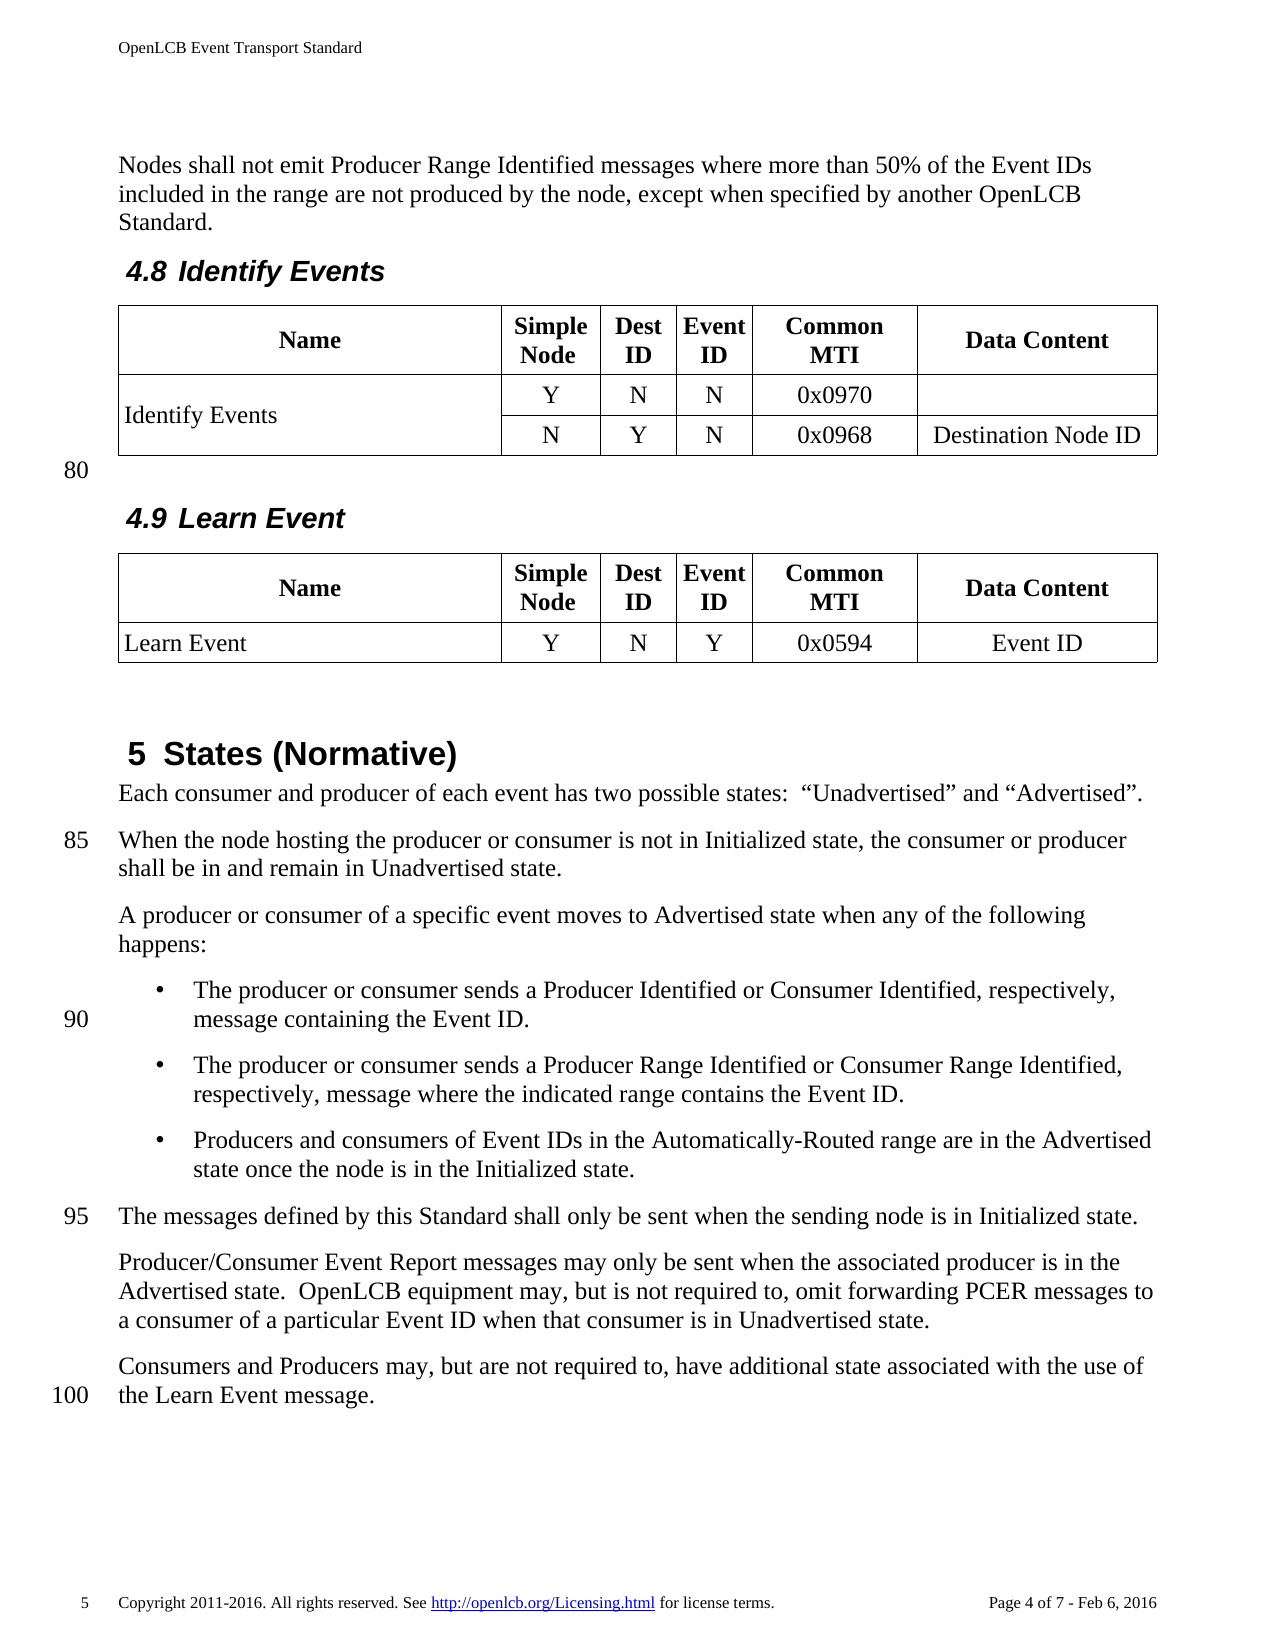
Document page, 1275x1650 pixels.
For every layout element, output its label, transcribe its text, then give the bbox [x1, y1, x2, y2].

text When the node hosting the producer or consumer is not in Initialized state, the consumer or producer shall be in and remain in Unadvertised state. [118, 825, 1157, 882]
table_header Name [119, 306, 501, 374]
text Each consumer and producer of each event has two possible states: “Unadvertised” and “Advertised”. [118, 778, 1157, 807]
table_cell Learn Event [119, 623, 501, 662]
list The producer or consumer sends a Producer Range Identified or Consumer Range Identified, respectively, message where the indicated range contains the Event ID. [156, 1050, 1157, 1108]
subtitle Learn Event [118, 501, 1157, 535]
table_cell N [677, 375, 752, 414]
text A producer or consumer of a specific event moves to Advertised state when any of the following happens: [118, 900, 1157, 957]
subtitle Identify Events [118, 254, 1157, 287]
table_header Event ID [677, 554, 752, 622]
table_header Dest ID [601, 554, 676, 622]
table_cell Destination Node ID [918, 416, 1157, 455]
table_cell 0x0968 [753, 416, 917, 455]
table_cell Y [502, 375, 600, 414]
table_cell N [601, 375, 676, 414]
table_cell Identify Events [119, 375, 501, 455]
table_cell N [677, 416, 752, 455]
table_cell [918, 375, 1157, 414]
table_header Simple Node [502, 554, 600, 622]
table_cell 0x0970 [753, 375, 917, 414]
list Producers and consumers of Event IDs in the Automatically-Routed range are in the Advertised state once the node is in the Initialized state. [156, 1126, 1157, 1183]
table_header Dest ID [601, 306, 676, 374]
table_cell 0x0594 [753, 623, 917, 662]
table_cell Y [601, 416, 676, 455]
table_cell Y [677, 623, 752, 662]
list The producer or consumer sends a Producer Identified or Consumer Identified, respectively, message containing the Event ID. [156, 975, 1157, 1033]
table_header Simple Node [502, 306, 600, 374]
table_cell Event ID [918, 623, 1157, 662]
table_header Common MTI [753, 306, 917, 374]
text The messages defined by this Standard shall only be sent when the sending node is in Initialized state. [118, 1201, 1157, 1229]
table_header Name [119, 554, 501, 622]
text Producer/Consumer Event Report messages may only be sent when the associated producer is in the Advertised state. OpenLCB equipment may, but is not required to, omit forwarding PCER messages to a consumer of a particular Event ID when that consumer is in Unadvertised state. [118, 1247, 1157, 1333]
table_cell Y [502, 623, 600, 662]
table_header Event ID [677, 306, 752, 374]
table_header Data Content [918, 554, 1157, 622]
table_header Common MTI [753, 554, 917, 622]
table_cell N [601, 623, 676, 662]
text Nodes shall not emit Producer Range Identified messages where more than 50% of the Event IDs included in the range are not produced by the node, except when specified by another OpenLCB Standard. [118, 150, 1157, 236]
table_header Data Content [918, 306, 1157, 374]
table_cell N [502, 416, 600, 455]
text Consumers and Producers may, but are not required to, have additional state associated with the use of the Learn Event message. [118, 1351, 1157, 1409]
subtitle States (Normative) [118, 734, 1157, 772]
